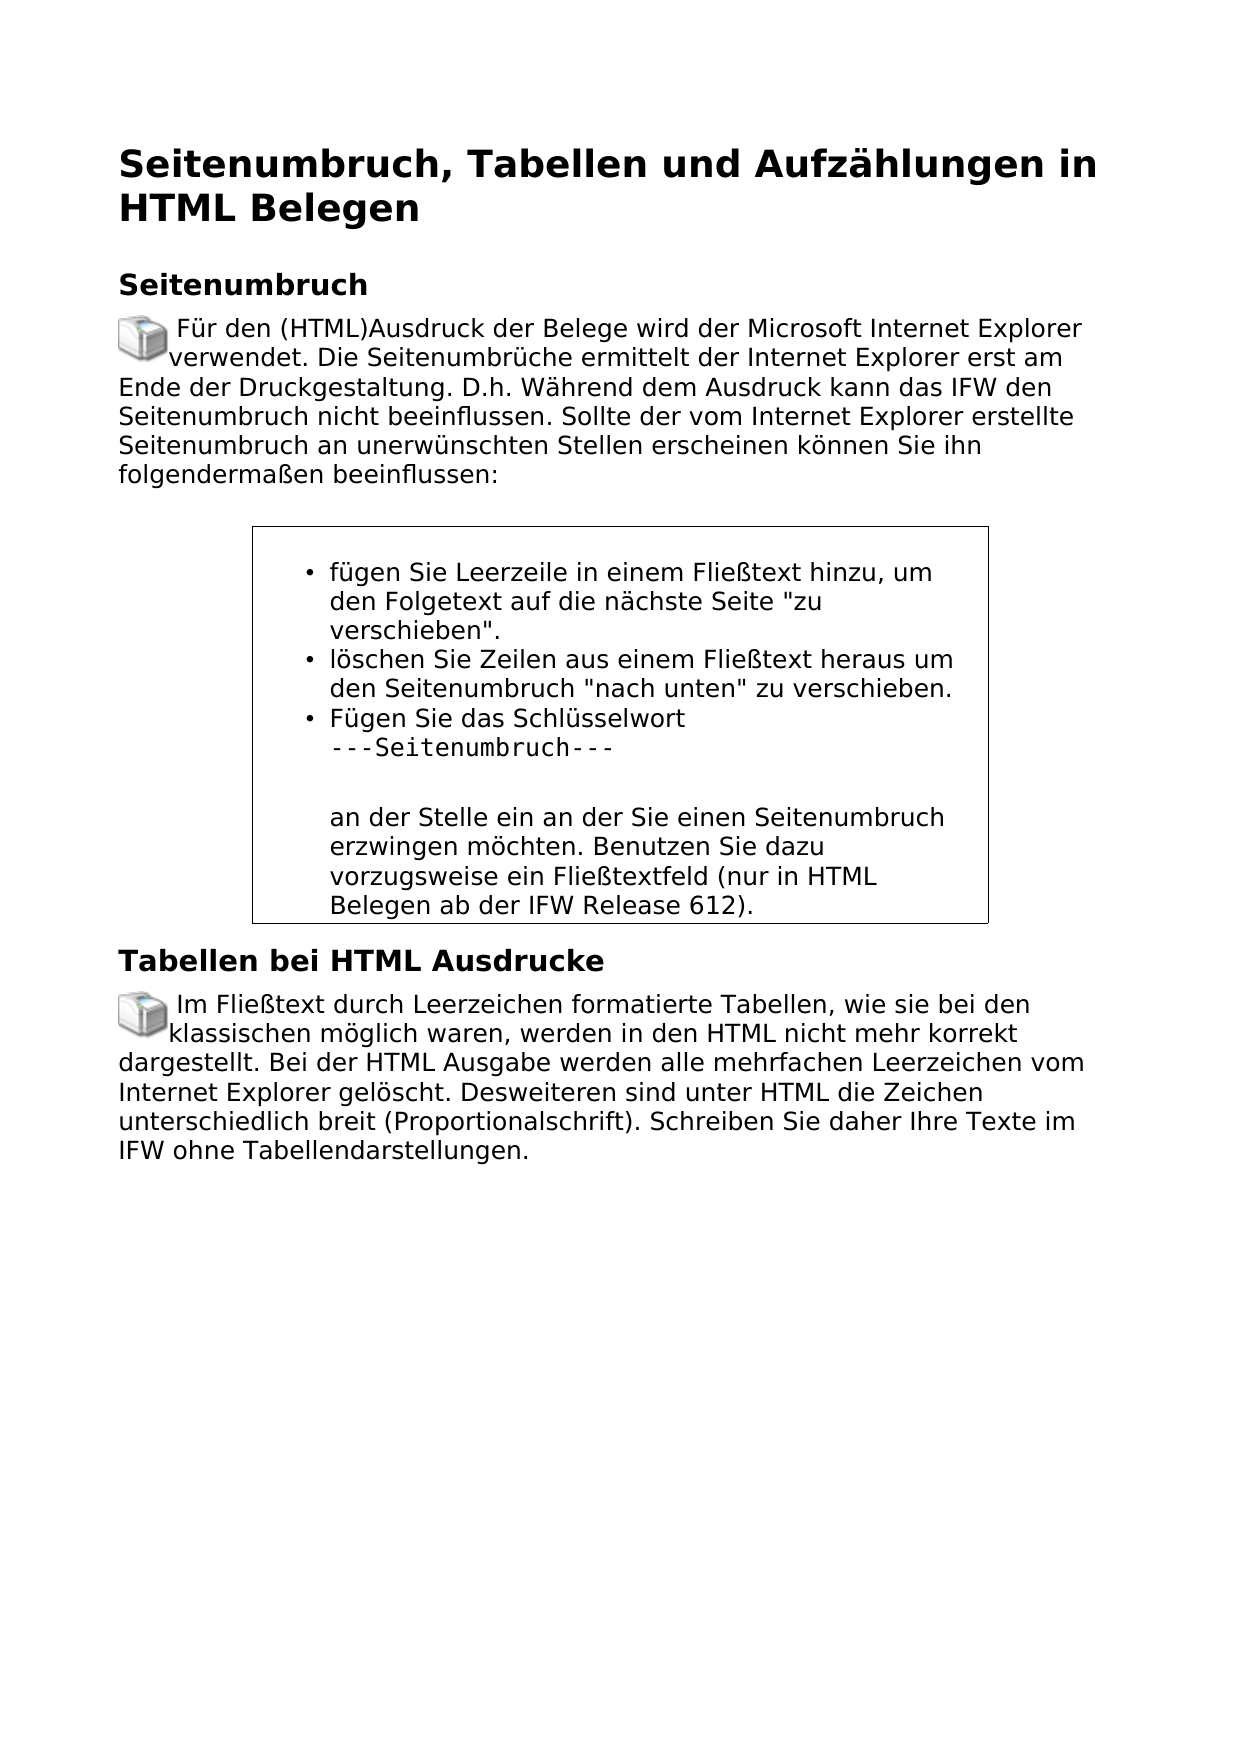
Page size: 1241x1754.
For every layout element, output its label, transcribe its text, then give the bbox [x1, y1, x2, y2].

subtitle Tabellen bei HTML Ausdrucke [118, 836, 1122, 978]
subtitle Seitenumbruch [118, 268, 1122, 302]
subtitle Seitenumbruch, Tabellen und Aufzählungen in HTML Belegen [118, 143, 1122, 230]
picture [118, 314, 169, 365]
picture [118, 990, 169, 1041]
text Für den (HTML)Ausdruck der Belege wird der Microsoft Internet Explorer verwendet. Die Seitenumbrüche ermittelt der Internet Explorer erst am Ende der Druckgestaltung. D.h. Während dem Ausdruck kann das IFW den Seitenumbruch nicht beeinflussen. Sollte der vom Internet Explorer erstellte Seitenumbruch an unerwünschten Stellen erscheinen können Sie ihn folgendermaßen beeinflussen: [118, 314, 1122, 489]
text Im Fließtext durch Leerzeichen formatierte Tabellen, wie sie bei den klassischen möglich waren, werden in den HTML nicht mehr korrekt dargestellt. Bei der HTML Ausgabe werden alle mehrfachen Leerzeichen vom Internet Explorer gelöscht. Desweiteren sind unter HTML die Zeichen unterschiedlich breit (Proportionalschrift). Schreiben Sie daher Ihre Texte im IFW ohne Tabellendarstellungen. [118, 990, 1122, 1165]
table_header fügen Sie Leerzeile in einem Fließtext hinzu, um den Folgetext auf die nächste Seite "zu verschieben". löschen Sie Zeilen aus einem Fließtext heraus um den Seitenumbruch "nach unten" zu verschieben. Fügen Sie das Schlüsselwort ---Seitenumbruch--- an der Stelle ein an der Sie einen Seitenumbruch erzwingen möchten. Benutzen Sie dazu vorzugsweise ein Fließtextfeld (nur in HTML Belegen ab der IFW Release 612). [253, 527, 988, 923]
